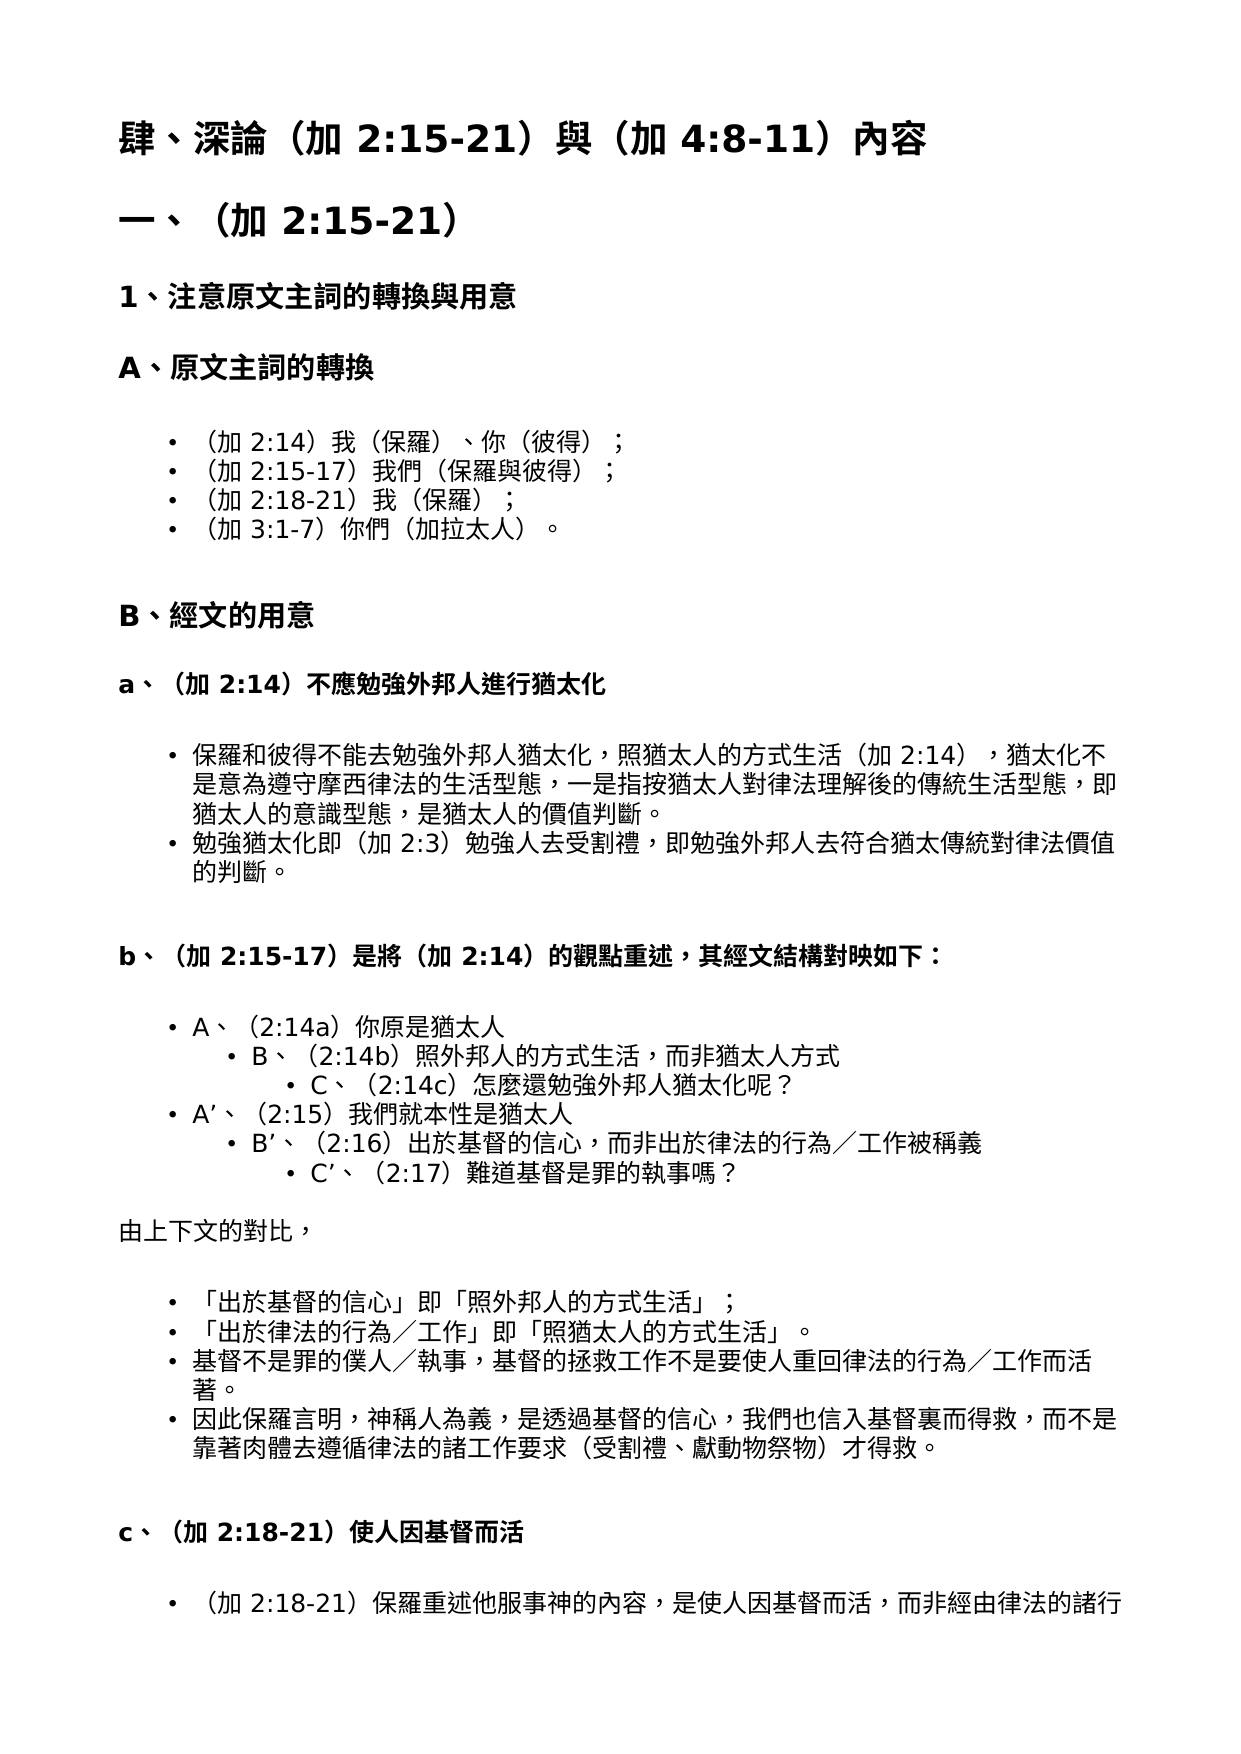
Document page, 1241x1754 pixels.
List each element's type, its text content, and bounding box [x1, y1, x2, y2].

list （加 2:18-21）保羅重述他服事神的內容，是使人因基督而活，而非經由律法的諸行 [177, 1589, 1122, 1618]
subtitle B、經文的用意 [118, 599, 1122, 633]
list A、（2:14a）你原是猶太人 [177, 1013, 1122, 1042]
subtitle 1、注意原文主詞的轉換與用意 [118, 280, 1122, 314]
list 基督不是罪的僕人／執事，基督的拯救工作不是要使人重回律法的行為／工作而活著。 [177, 1347, 1122, 1405]
list （加 2:15-17）我們（保羅與彼得）； [177, 457, 1122, 486]
subtitle a、（加 2:14）不應勉強外邦人進行猶太化 [118, 670, 1122, 699]
subtitle b、（加 2:15-17）是將（加 2:14）的觀點重述，其經文結構對映如下： [118, 942, 1122, 971]
list 因此保羅言明，神稱人為義，是透過基督的信心，我們也信入基督裏而得救，而不是靠著肉體去遵循律法的諸工作要求（受割禮、獻動物祭物）才得救。 [177, 1405, 1122, 1464]
list 「出於基督的信心」即「照外邦人的方式生活」； [177, 1289, 1122, 1318]
list 勉強猶太化即（加 2:3）勉強人去受割禮，即勉強外邦人去符合猶太傳統對律法價值的判斷。 [177, 829, 1122, 887]
list B、（2:14b）照外邦人的方式生活，而非猶太人方式 [236, 1042, 1122, 1071]
list C、（2:14c）怎麼還勉強外邦人猶太化呢？ [295, 1071, 1122, 1101]
list C’、（2:17）難道基督是罪的執事嗎？ [295, 1159, 1122, 1188]
list （加 3:1-7）你們（加拉太人）。 [177, 515, 1122, 544]
list B’、（2:16）出於基督的信心，而非出於律法的行為／工作被稱義 [236, 1130, 1122, 1159]
subtitle c、（加 2:18-21）使人因基督而活 [118, 1518, 1122, 1547]
list （加 2:14）我（保羅）、你（彼得）； [177, 428, 1122, 457]
text 由上下文的對比， [118, 1217, 1122, 1247]
subtitle A、原文主詞的轉換 [118, 352, 1122, 386]
list 保羅和彼得不能去勉強外邦人猶太化，照猶太人的方式生活（加 2:14），猶太化不是意為遵守摩西律法的生活型態，一是指按猶太人對律法理解後的傳統生活型態，即猶太人的意識型態，是猶太人的價值判斷。 [177, 742, 1122, 829]
list A’、（2:15）我們就本性是猶太人 [177, 1101, 1122, 1130]
list 「出於律法的行為／工作」即「照猶太人的方式生活」。 [177, 1318, 1122, 1347]
subtitle 一、（加 2:15-21） [118, 199, 1122, 243]
list （加 2:18-21）我（保羅）； [177, 486, 1122, 515]
subtitle 肆、深論（加 2:15-21）與（加 4:8-11）內容 [118, 118, 1122, 162]
